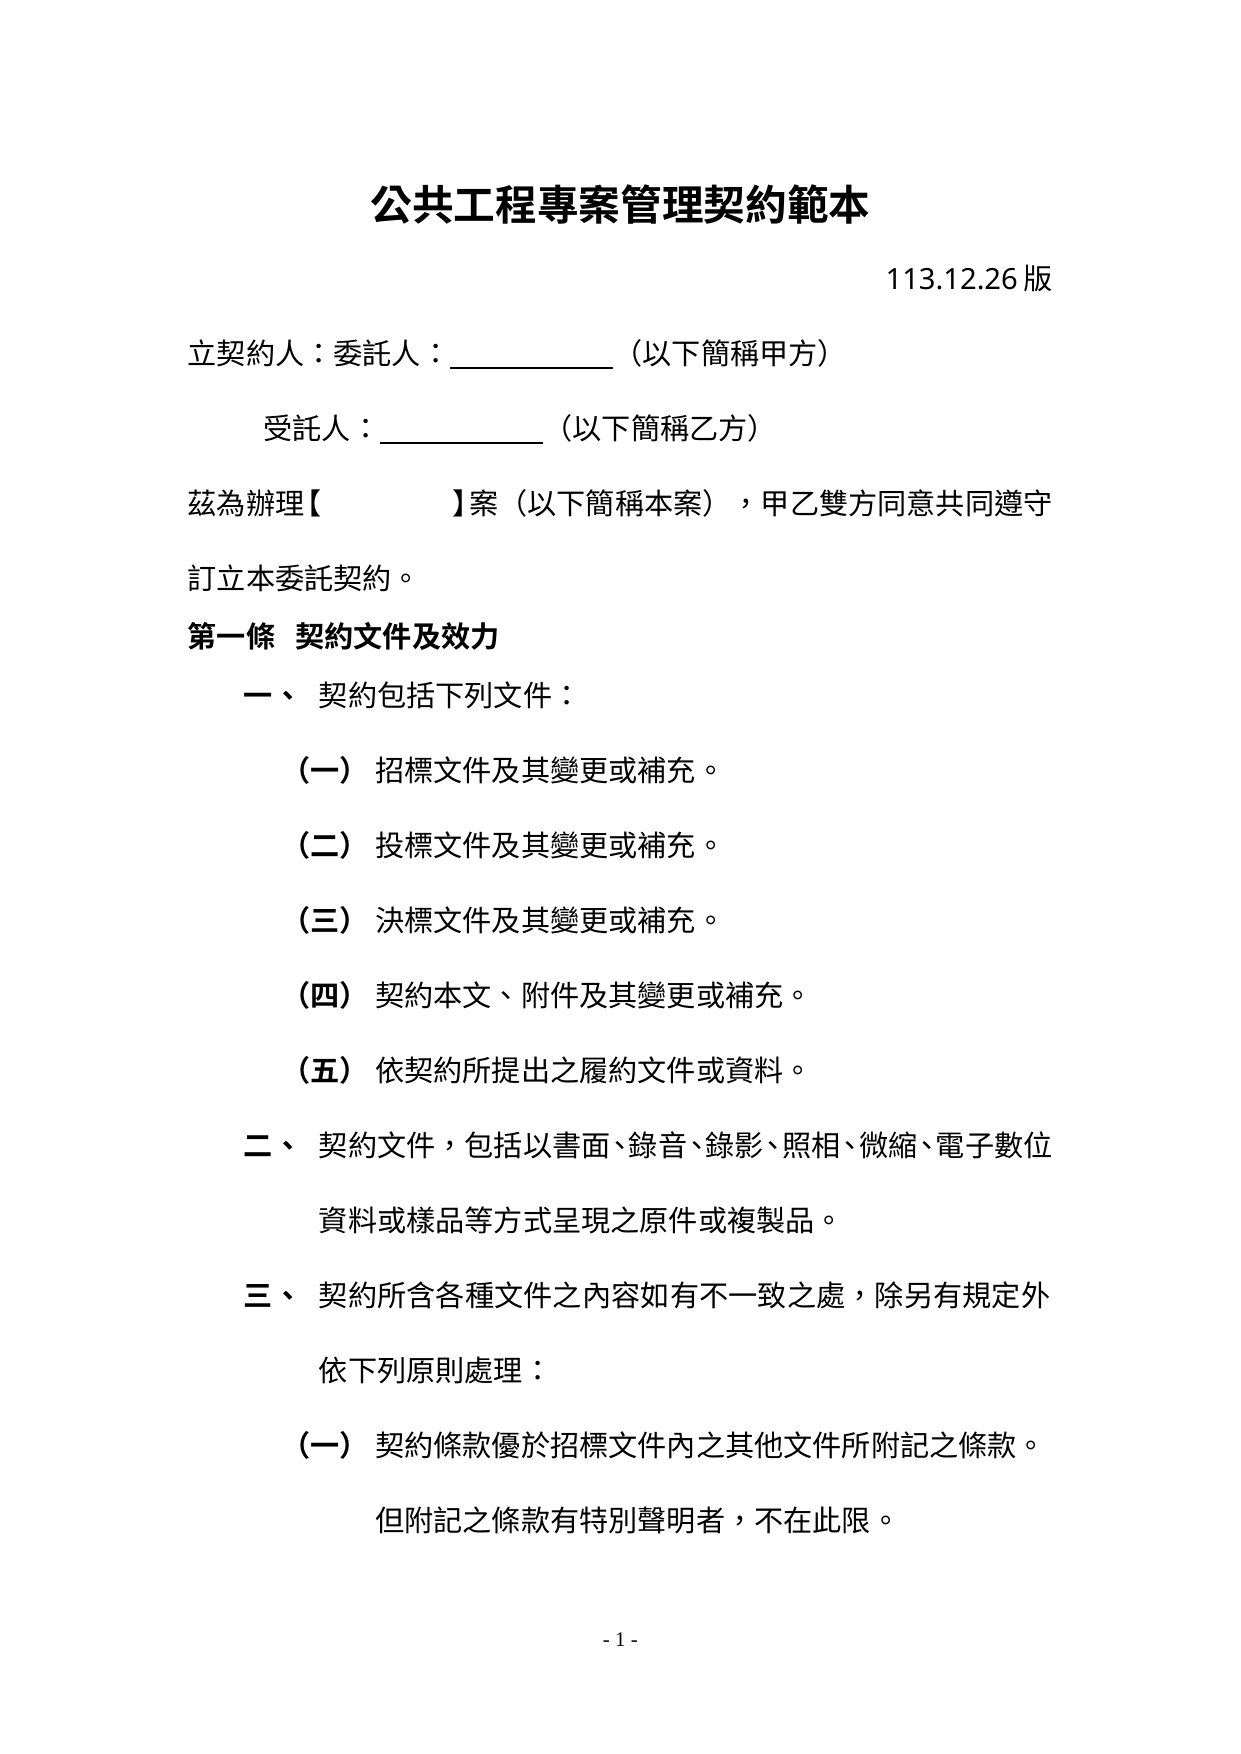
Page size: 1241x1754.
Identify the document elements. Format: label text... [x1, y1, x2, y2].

text 受託人： （以下簡稱乙方） [187, 389, 1053, 464]
list 投標文件及其變更或補充。 [281, 806, 1047, 881]
list 契約文件及效力 [187, 614, 1053, 656]
text 茲為辦理【 】案（以下簡稱本案），甲乙雙方同意共同遵守訂立本委託契約。 [187, 464, 1053, 614]
list 招標文件及其變更或補充。 [281, 731, 1047, 806]
text 113.12.26版 [187, 239, 1053, 314]
list 決標文件及其變更或補充。 [281, 881, 1047, 956]
list 契約文件，包括以書面、錄音、錄影、照相、微縮、電子數位資料或樣品等方式呈現之原件或複製品。 [244, 1106, 1053, 1256]
list 依契約所提出之履約文件或資料。 [281, 1031, 1047, 1106]
list 契約所含各種文件之內容如有不一致之處，除另有規定外，依下列原則處理： [244, 1256, 1053, 1406]
list 契約條款優於招標文件內之其他文件所附記之條款。但附記之條款有特別聲明者，不在此限。 [281, 1406, 1047, 1556]
list 契約包括下列文件： [244, 656, 1053, 731]
text 公共工程專案管理契約範本 [187, 164, 1053, 239]
list 契約本文、附件及其變更或補充。 [281, 956, 1047, 1031]
text 立契約人：委託人： （以下簡稱甲方） [187, 314, 1053, 389]
